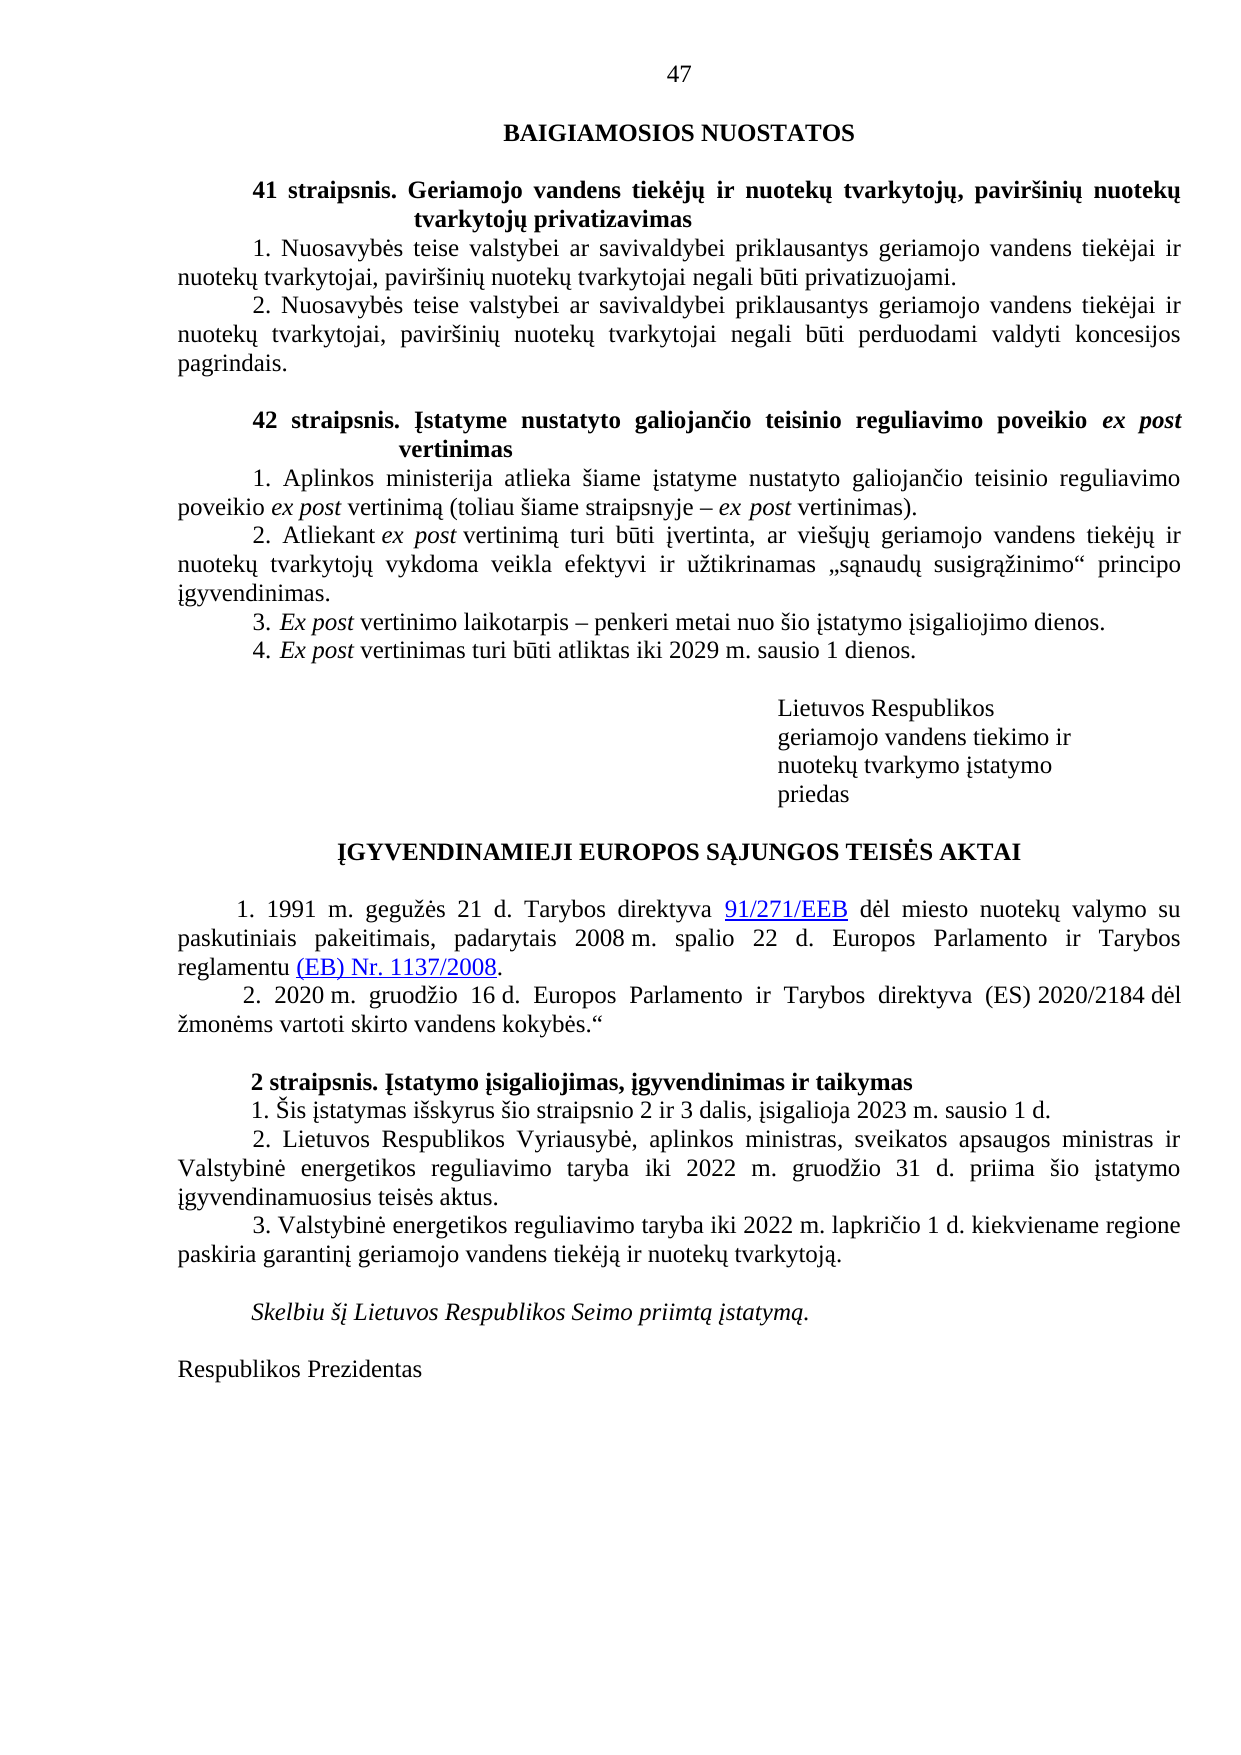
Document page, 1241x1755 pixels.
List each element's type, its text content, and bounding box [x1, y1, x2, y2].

text BAIGIAMOSIOS NUOSTATOS [177, 118, 1181, 147]
text 4. Ex post vertinimas turi būti atliktas iki 2029 m. sausio 1 dienos. [177, 636, 1181, 664]
text priedas [177, 779, 1181, 808]
text Lietuvos Respublikos [177, 693, 1181, 722]
text 42 straipsnis. Įstatyme nustatyto galiojančio teisinio reguliavimo poveikio ex post vertinimas [252, 406, 1181, 463]
text 2. Nuosavybės teise valstybei ar savivaldybei priklausantys geriamojo vandens tiekėjai ir nuotekų tvarkytojai, paviršinių nuotekų tvarkytojai negali būti perduodami valdyti koncesijos pagrindais. [177, 291, 1181, 377]
text 2 straipsnis. Įstatymo įsigaliojimas, įgyvendinimas ir taikymas [177, 1067, 1181, 1096]
text ĮGYVENDINAMIEJI EUROPOS SĄJUNGOS TEISĖS AKTAI [177, 837, 1181, 866]
text 1. 1991 m. gegužės 21 d. Tarybos direktyva 91/271/EEB dėl miesto nuotekų valymo su paskutiniais pakeitimais, padarytais 2008 m. spalio 22 d. Europos Parlamento ir Tarybos reglamentu (EB) Nr. 1137/2008. [177, 894, 1181, 981]
text 3. Ex post vertinimo laikotarpis – penkeri metai nuo šio įstatymo įsigaliojimo dienos. [177, 607, 1181, 636]
text 1. Šis įstatymas išskyrus šio straipsnio 2 ir 3 dalis, įsigalioja 2023 m. sausio 1 d. [177, 1096, 1181, 1124]
text 2. Lietuvos Respublikos Vyriausybė, aplinkos ministras, sveikatos apsaugos ministras ir Valstybinė energetikos reguliavimo taryba iki 2022 m. gruodžio 31 d. priima šio įstatymo įgyvendinamuosius teisės aktus. [177, 1124, 1181, 1211]
text 1. Nuosavybės teise valstybei ar savivaldybei priklausantys geriamojo vandens tiekėjai ir nuotekų tvarkytojai, paviršinių nuotekų tvarkytojai negali būti privatizuojami. [177, 233, 1181, 291]
text 2. Atliekant ex post vertinimą turi būti įvertinta, ar viešųjų geriamojo vandens tiekėjų ir nuotekų tvarkytojų vykdoma veikla efektyvi ir užtikrinamas „sąnaudų susigrąžinimo“ principo įgyvendinimas. [177, 521, 1181, 607]
text nuotekų tvarkymo įstatymo [177, 751, 1181, 779]
text Respublikos Prezidentas [177, 1354, 1181, 1383]
text Skelbiu šį Lietuvos Respublikos Seimo priimtą įstatymą. [177, 1297, 1181, 1326]
text 2. 2020 m. gruodžio 16 d. Europos Parlamento ir Tarybos direktyva (ES) 2020/2184 dėl žmonėms vartoti skirto vandens kokybės.“ [177, 981, 1181, 1038]
text 41 straipsnis. Geriamojo vandens tiekėjų ir nuotekų tvarkytojų, paviršinių nuotekų tvarkytojų privatizavimas [252, 176, 1181, 233]
text 3. Valstybinė energetikos reguliavimo taryba iki 2022 m. lapkričio 1 d. kiekviename regione paskiria garantinį geriamojo vandens tiekėją ir nuotekų tvarkytoją. [177, 1211, 1181, 1268]
text 1. Aplinkos ministerija atlieka šiame įstatyme nustatyto galiojančio teisinio reguliavimo poveikio ex post vertinimą (toliau šiame straipsnyje – ex post vertinimas). [177, 463, 1181, 521]
text geriamojo vandens tiekimo ir [177, 722, 1181, 751]
